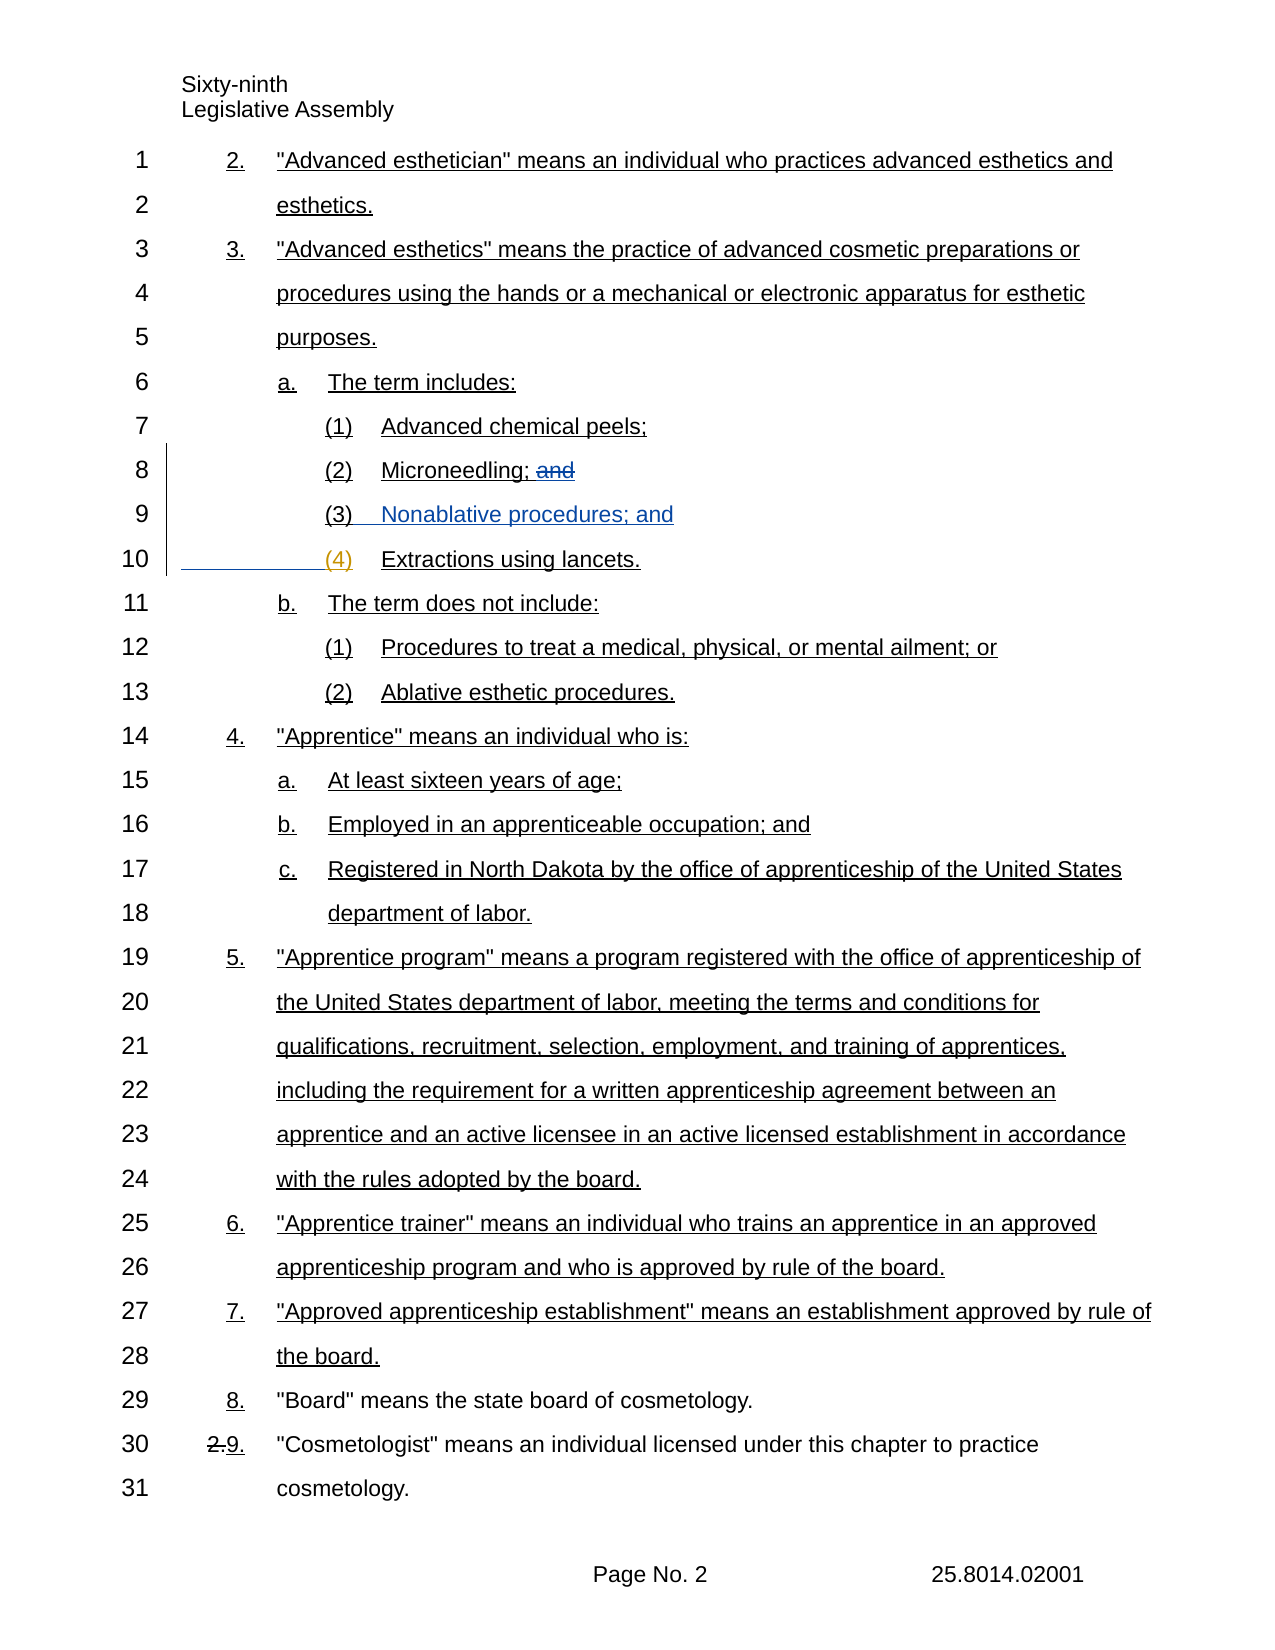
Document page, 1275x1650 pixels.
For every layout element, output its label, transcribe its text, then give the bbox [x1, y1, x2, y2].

text a. At least sixteen years of age; [181, 753, 1154, 797]
text c. Registered in North Dakota by the office of apprenticeship of the United States department of labor. [181, 842, 1154, 930]
text 5. "Apprentice program" means a program registered with the office of apprenticeship of the United States department of labor, meeting the terms and conditions for qualifications, recruitment, selection, employment, and training of apprentices, including the requirement for a written apprenticeship agreement between an apprentice and an active licensee in an active licensed establishment in accordance with the rules adopted by the board. [181, 930, 1154, 1196]
text b. The term does not include: [181, 576, 1154, 620]
text 7. "Approved apprenticeship establishment" means an establishment approved by rule of the board. [181, 1284, 1154, 1373]
text (3) Nonablative procedures; and [181, 487, 1154, 532]
text 3. "Advanced esthetics" means the practice of advanced cosmetic preparations or procedures using the hands or a mechanical or electronic apparatus for esthetic purposes. [181, 222, 1154, 355]
text a. The term includes: [181, 355, 1154, 399]
text (2) Ablative esthetic procedures. [181, 664, 1154, 709]
text 8. "Board" means the state board of cosmetology. [181, 1373, 1154, 1417]
text 2. "Advanced esthetician" means an individual who practices advanced esthetics and esthetics. [181, 133, 1154, 222]
text 4. "Apprentice" means an individual who is: [181, 709, 1154, 753]
text 6. "Apprentice trainer" means an individual who trains an apprentice in an approved apprenticeship program and who is approved by rule of the board. [181, 1196, 1154, 1284]
text (1) Procedures to treat a medical, physical, or mental ailment; or [181, 620, 1154, 664]
text (4) Extractions using lancets. [181, 532, 1154, 576]
text (1) Advanced chemical peels; [181, 399, 1154, 443]
text b. Employed in an apprenticeable occupation; and [181, 797, 1154, 842]
text (2) Microneedling; [181, 443, 1154, 487]
text 2.9. "Cosmetologist" means an individual licensed under this chapter to practice cosmetology. [181, 1417, 1154, 1506]
